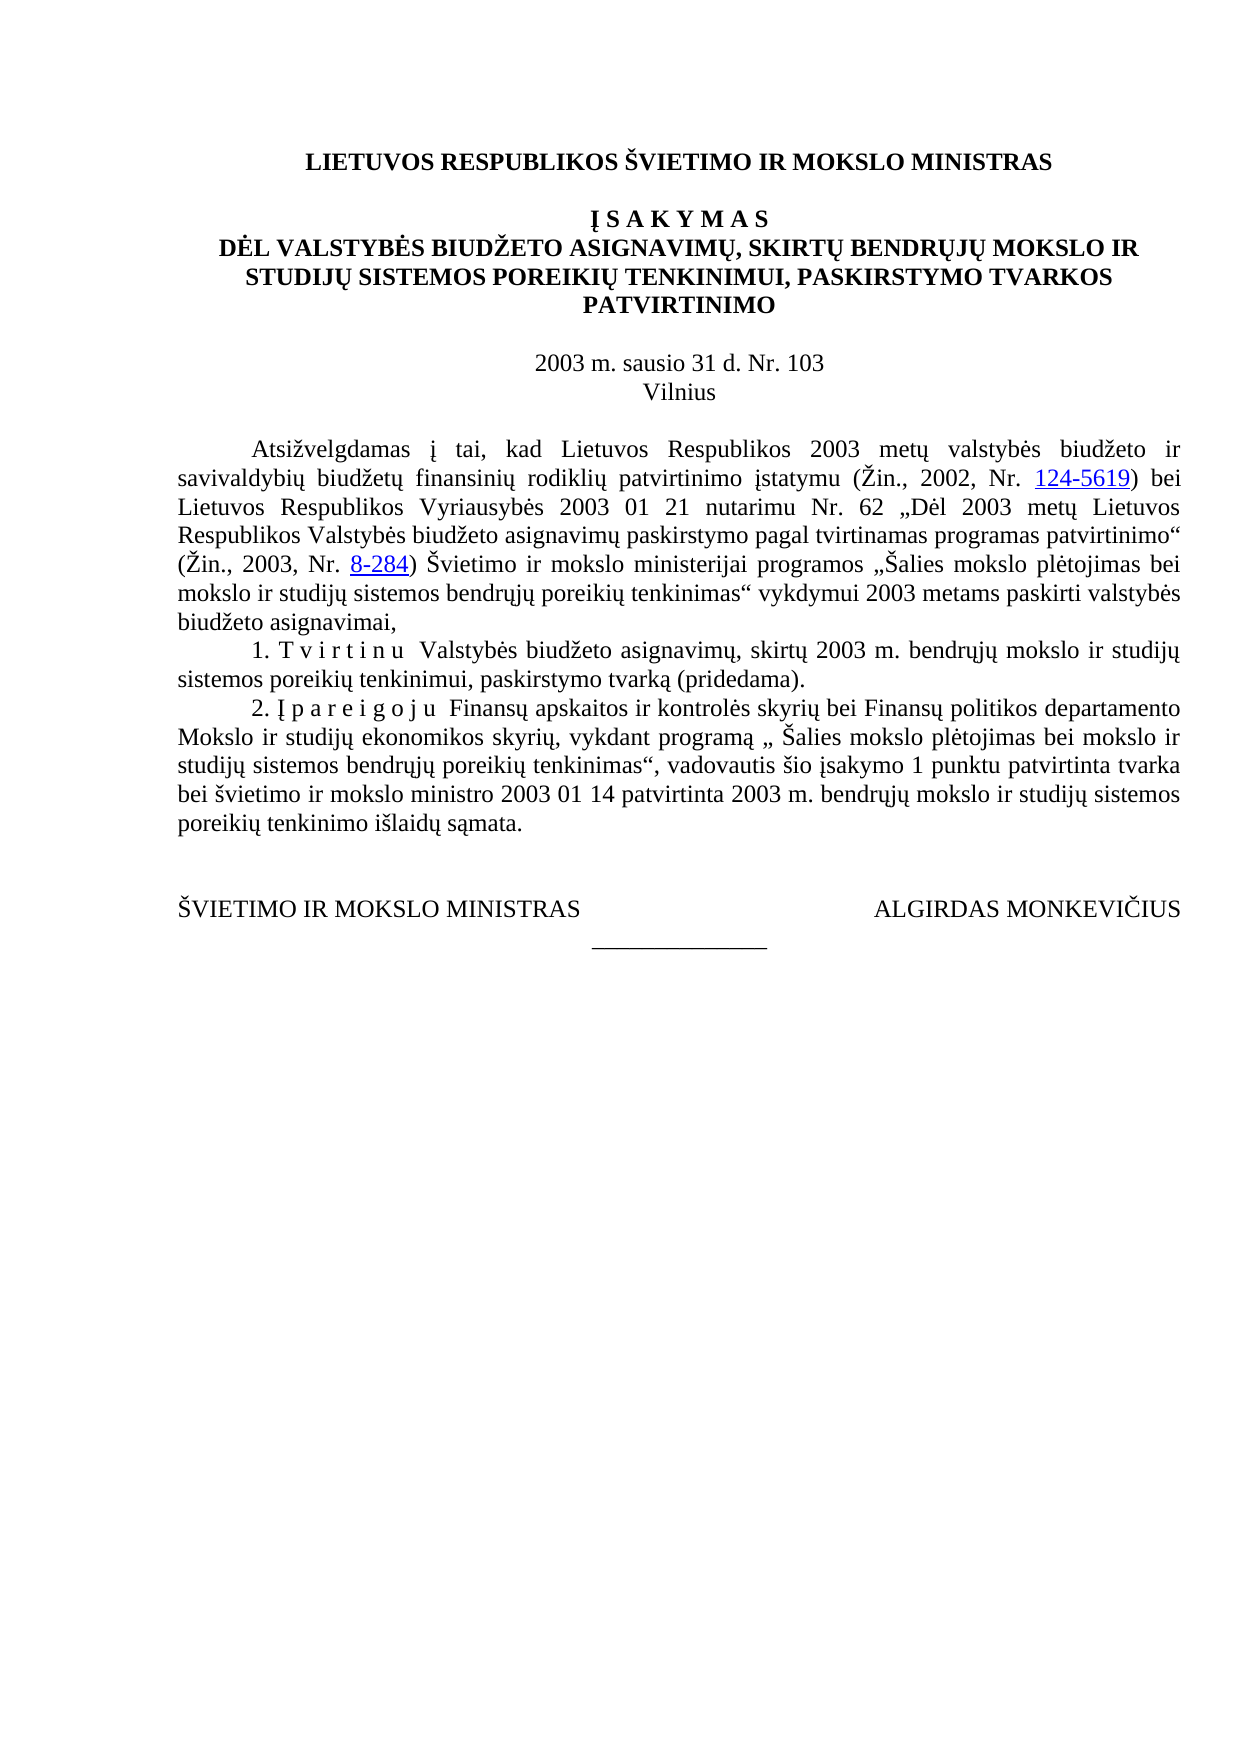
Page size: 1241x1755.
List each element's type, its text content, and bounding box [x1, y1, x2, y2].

text Į S A K Y M A S [177, 204, 1181, 233]
text ______________ [177, 923, 1181, 952]
text Vilnius [177, 377, 1181, 406]
text ŠVIETIMO IR MOKSLO MINISTRAS ALGIRDAS MONKEVIČIUS [177, 894, 1181, 923]
text DĖL VALSTYBĖS BIUDŽETO ASIGNAVIMŲ, SKIRTŲ BENDRŲJŲ MOKSLO IR STUDIJŲ SISTEMOS POREIKIŲ TENKINIMUI, PASKIRSTYMO TVARKOS PATVIRTINIMO [177, 233, 1181, 319]
text 2003 m. sausio 31 d. Nr. 103 [177, 348, 1181, 377]
text 1. Tvirtinu Valstybės biudžeto asignavimų, skirtų 2003 m. bendrųjų mokslo ir studijų sistemos poreikių tenkinimui, paskirstymo tvarką (pridedama). [177, 636, 1181, 693]
text 2. Įpareigoju Finansų apskaitos ir kontrolės skyrių bei Finansų politikos departamento Mokslo ir studijų ekonomikos skyrių, vykdant programą „ Šalies mokslo plėtojimas bei mokslo ir studijų sistemos bendrųjų poreikių tenkinimas“, vadovautis šio įsakymo 1 punktu patvirtinta tvarka bei švietimo ir mokslo ministro 2003 01 14 patvirtinta 2003 m. bendrųjų mokslo ir studijų sistemos poreikių tenkinimo išlaidų sąmata. [177, 693, 1181, 837]
text LIETUVOS RESPUBLIKOS ŠVIETIMO IR MOKSLO MINISTRAS [177, 147, 1181, 176]
text Atsižvelgdamas į tai, kad Lietuvos Respublikos 2003 metų valstybės biudžeto ir savivaldybių biudžetų finansinių rodiklių patvirtinimo įstatymu (Žin., 2002, Nr. 124-5619) bei Lietuvos Respublikos Vyriausybės 2003 01 21 nutarimu Nr. 62 „Dėl 2003 metų Lietuvos Respublikos Valstybės biudžeto asignavimų paskirstymo pagal tvirtinamas programas patvirtinimo“ (Žin., 2003, Nr. 8-284) Švietimo ir mokslo ministerijai programos „Šalies mokslo plėtojimas bei mokslo ir studijų sistemos bendrųjų poreikių tenkinimas“ vykdymui 2003 metams paskirti valstybės biudžeto asignavimai, [177, 434, 1181, 636]
